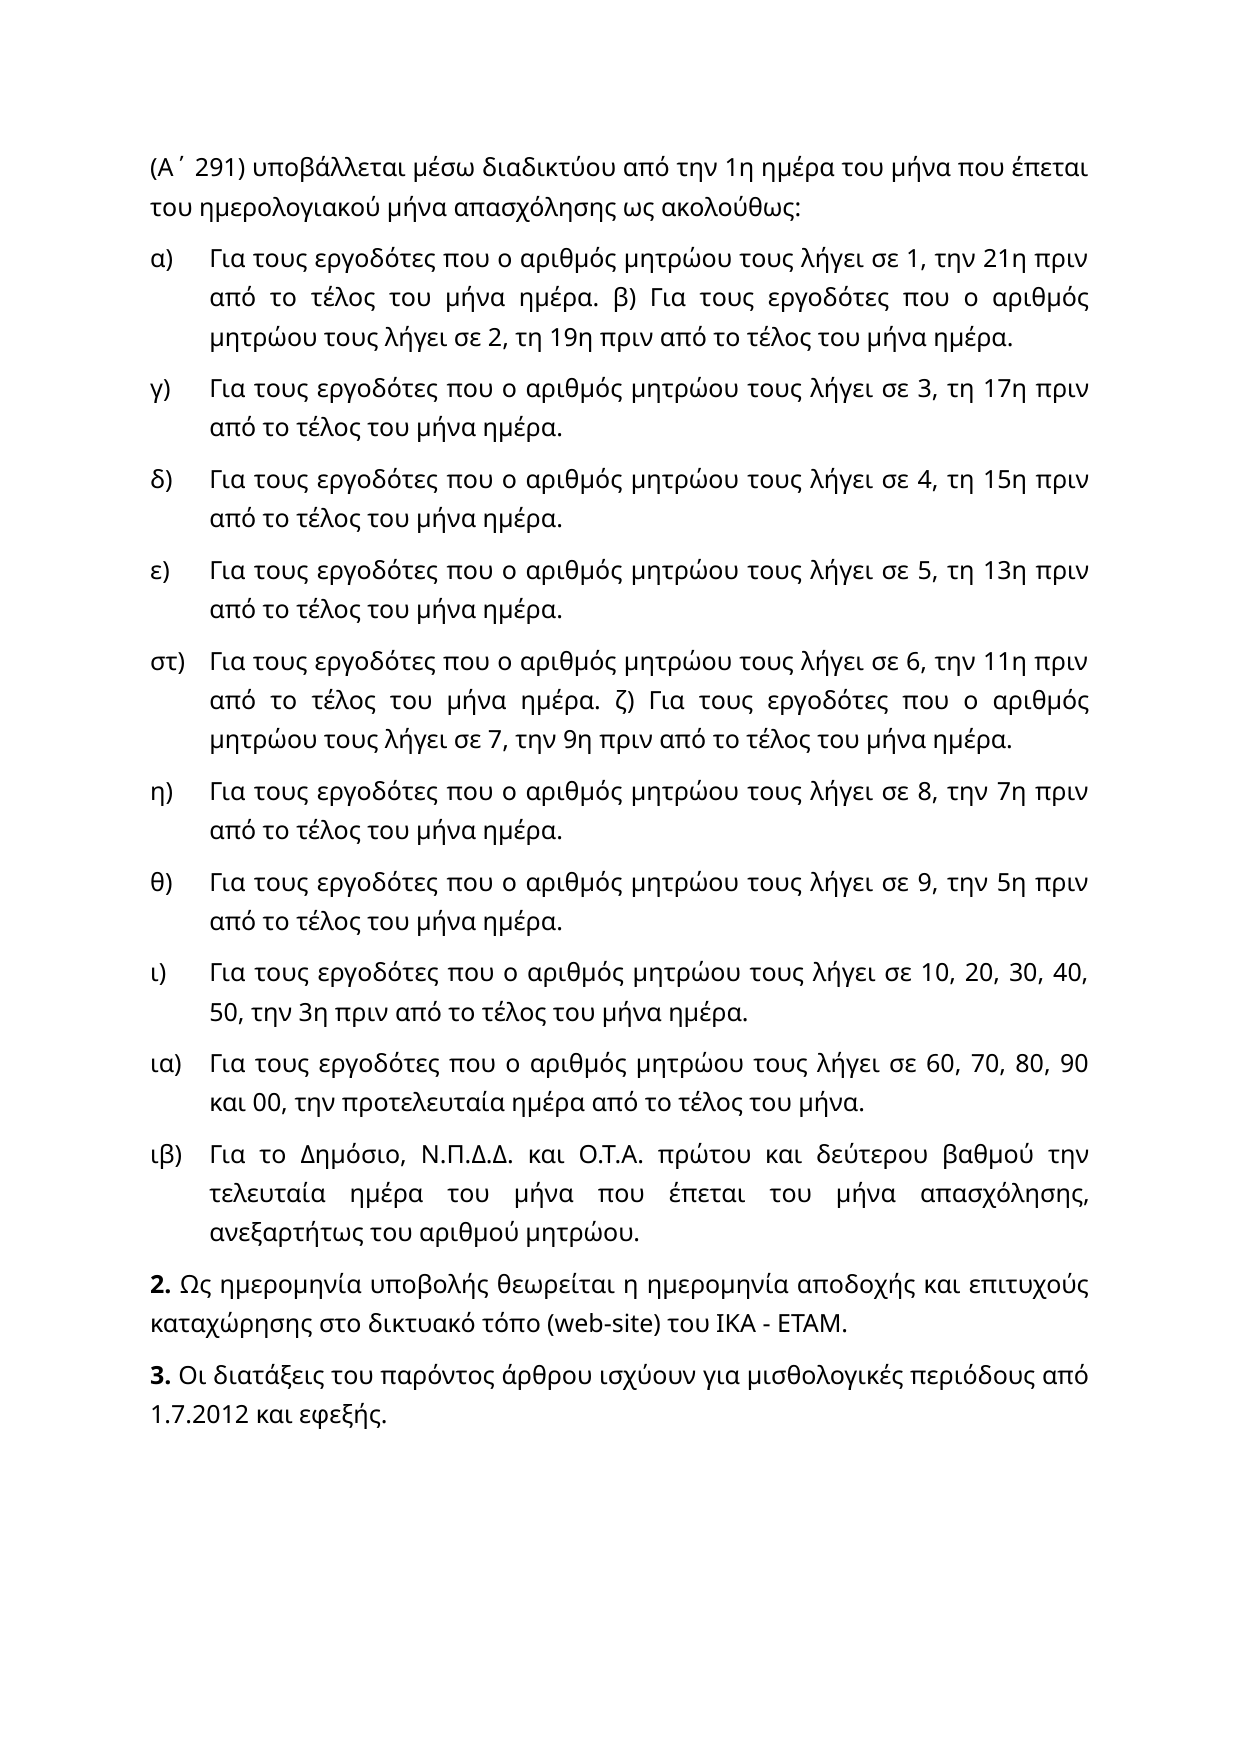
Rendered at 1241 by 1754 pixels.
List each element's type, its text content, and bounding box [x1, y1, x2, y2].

list ιβ) Για το Δημόσιο, Ν.Π.Δ.Δ. και Ο.Τ.Α. πρώτου και δεύτερου βαθμού την τελευταία ημέρα του μήνα που έπεται του μήνα απασχόλησης, ανεξαρτήτως του αριθμού μητρώου. [150, 1137, 1090, 1249]
list ια) Για τους εργοδότες που ο αριθμός μητρώου τους λήγει σε 60, 70, 80, 90 και 00, την προτελευταία ημέρα από το τέλος του μήνα. [150, 1046, 1090, 1119]
list στ) Για τους εργοδότες που ο αριθμός μητρώου τους λήγει σε 6, την 11η πριν από το τέλος του μήνα ημέρα. ζ) Για τους εργοδότες που ο αριθμός μητρώου τους λήγει σε 7, την 9η πριν από το τέλος του μήνα ημέρα. [150, 643, 1090, 756]
list ε) Για τους εργοδότες που ο αριθμός μητρώου τους λήγει σε 5, τη 13η πριν από το τέλος του μήνα ημέρα. [150, 552, 1090, 626]
text 2. Ως ημερομηνία υποβολής θεωρείται η ημερομηνία αποδοχής και επιτυχούς καταχώρησης στο δικτυακό τόπο (web-site) του ΙΚΑ - ΕΤΑΜ. [150, 1267, 1090, 1340]
list δ) Για τους εργοδότες που ο αριθμός μητρώου τους λήγει σε 4, τη 15η πριν από το τέλος του μήνα ημέρα. [150, 462, 1090, 535]
list α) Για τους εργοδότες που ο αριθμός μητρώου τους λήγει σε 1, την 21η πριν από το τέλος του μήνα ημέρα. β) Για τους εργοδότες που ο αριθμός μητρώου τους λήγει σε 2, τη 19η πριν από το τέλος του μήνα ημέρα. [150, 241, 1090, 353]
list γ) Για τους εργοδότες που ο αριθμός μητρώου τους λήγει σε 3, τη 17η πριν από το τέλος του μήνα ημέρα. [150, 371, 1090, 444]
text 3. Οι διατάξεις του παρόντος άρθρου ισχύουν για μισθολογικές περιόδους από 1.7.2012 και εφεξής. [150, 1357, 1090, 1431]
text (Α΄ 291) υποβάλλεται μέσω διαδικτύου από την 1η ημέρα του μήνα που έπεται του ημερολογιακού μήνα απασχόλησης ως ακολούθως: [150, 150, 1090, 223]
list θ) Για τους εργοδότες που ο αριθμός μητρώου τους λήγει σε 9, την 5η πριν από το τέλος του μήνα ημέρα. [150, 864, 1090, 937]
list η) Για τους εργοδότες που ο αριθμός μητρώου τους λήγει σε 8, την 7η πριν από το τέλος του μήνα ημέρα. [150, 773, 1090, 847]
list ι) Για τους εργοδότες που ο αριθμός μητρώου τους λήγει σε 10, 20, 30, 40, 50, την 3η πριν από το τέλος του μήνα ημέρα. [150, 955, 1090, 1028]
